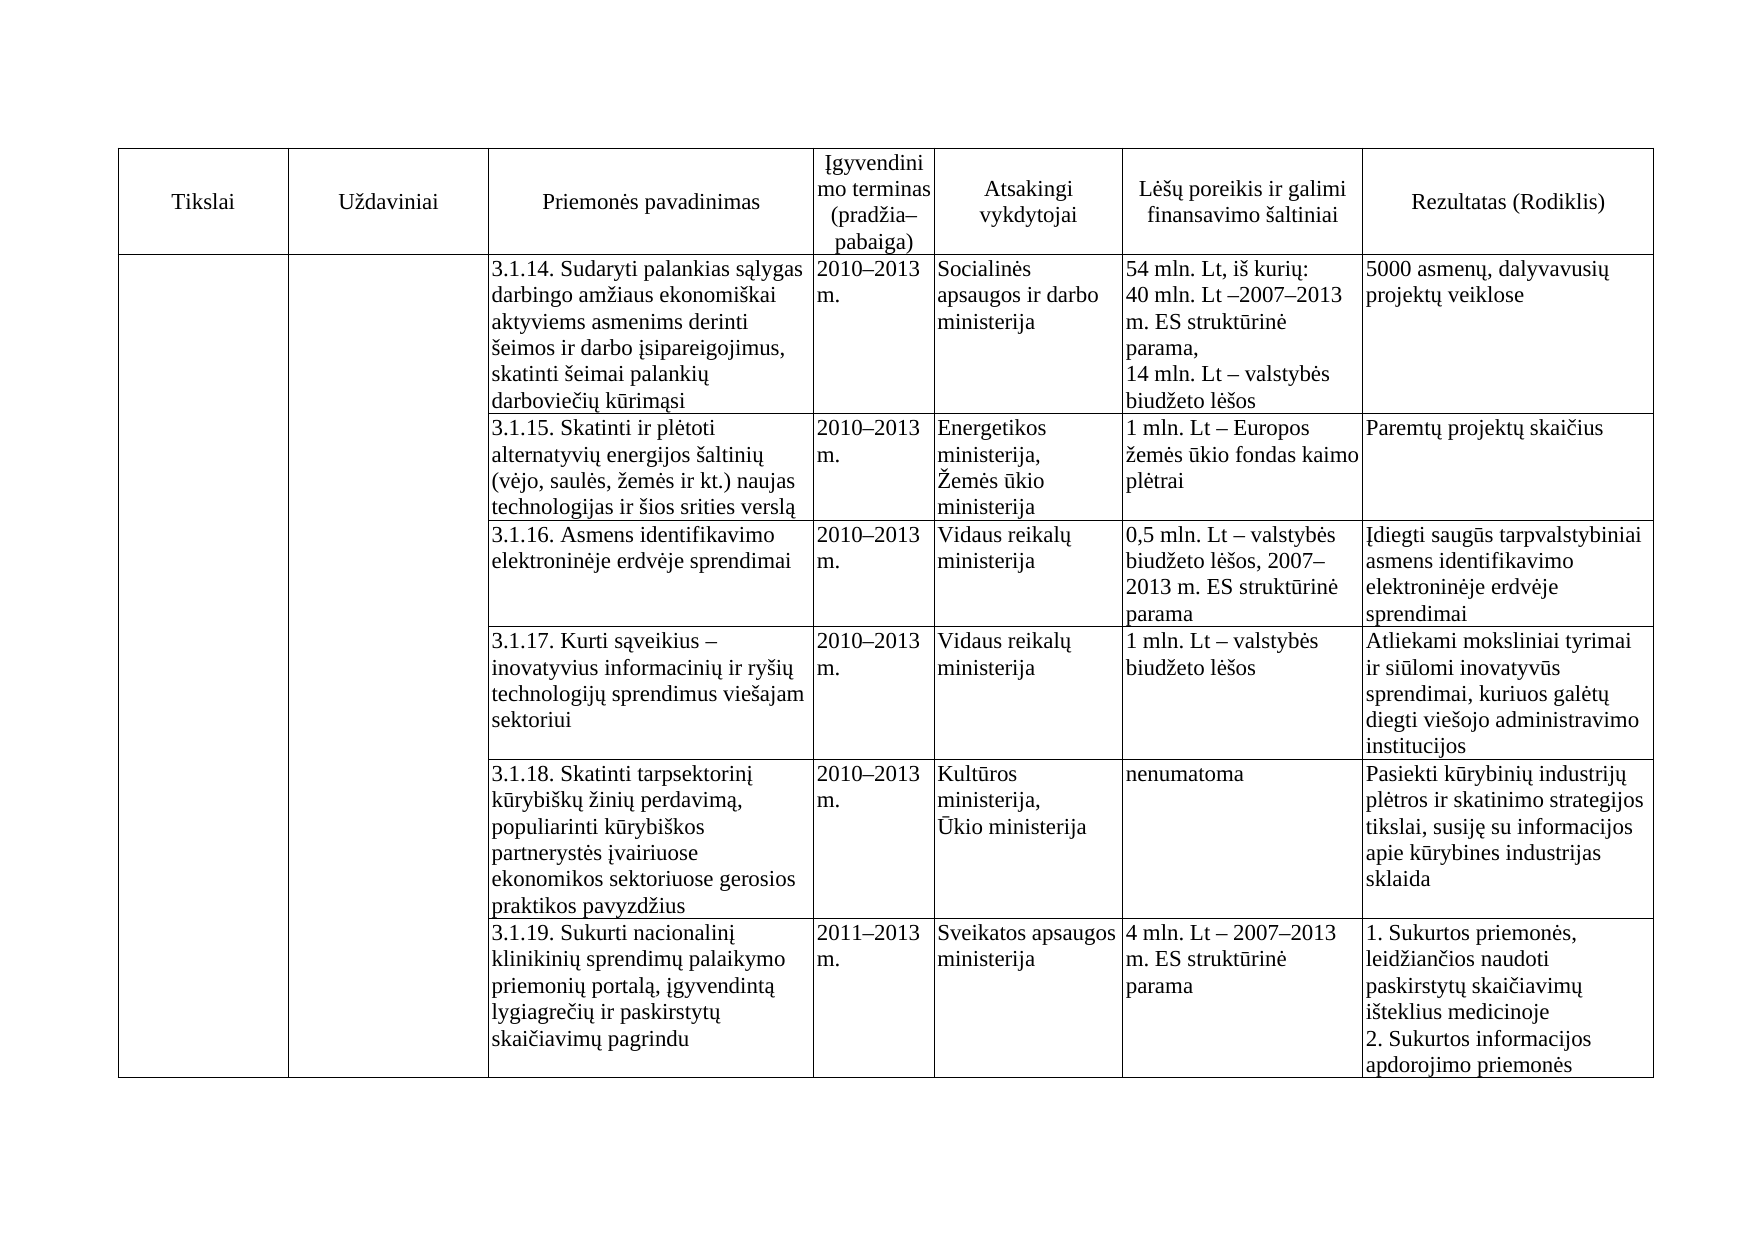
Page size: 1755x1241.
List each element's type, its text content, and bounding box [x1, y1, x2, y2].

table_cell 4 mln. Lt – 2007–2013 m. ES struktūrinė parama [1123, 919, 1362, 1077]
table_cell 1 mln. Lt – valstybės biudžeto lėšos [1123, 627, 1362, 759]
table_header Uždaviniai [289, 149, 488, 254]
table_cell Kultūros ministerija, Ūkio ministerija [935, 760, 1122, 918]
table_cell Energetikos ministerija, Žemės ūkio ministerija [935, 414, 1122, 520]
table_header Lėšų poreikis ir galimi finansavimo šaltiniai [1123, 149, 1362, 254]
table_cell 5000 asmenų, dalyvavusių projektų veiklose [1363, 255, 1653, 413]
table_cell Vidaus reikalų ministerija [935, 521, 1122, 626]
table_header Įgyvendinimo terminas (pradžia–pabaiga) [814, 149, 934, 254]
table_cell Vidaus reikalų ministerija [935, 627, 1122, 759]
table_header Rezultatas (Rodiklis) [1363, 149, 1653, 254]
table_cell 3.1.14. Sudaryti palankias sąlygas darbingo amžiaus ekonomiškai aktyviems asmenims derinti šeimos ir darbo įsipareigojimus, skatinti šeimai palankių darboviečių kūrimąsi [489, 255, 813, 413]
table_cell 3.1.19. Sukurti nacionalinį klinikinių sprendimų palaikymo priemonių portalą, įgyvendintą lygiagrečių ir paskirstytų skaičiavimų pagrindu [489, 919, 813, 1077]
table_cell [119, 255, 288, 1077]
table_cell 2011–2013 m. [814, 919, 934, 1077]
table_cell Įdiegti saugūs tarpvalstybiniai asmens identifikavimo elektroninėje erdvėje sprendimai [1363, 521, 1653, 626]
table_cell 3.1.18. Skatinti tarpsektorinį kūrybiškų žinių perdavimą, populiarinti kūrybiškos partnerystės įvairiuose ekonomikos sektoriuose gerosios praktikos pavyzdžius [489, 760, 813, 918]
table_cell 54 mln. Lt, iš kurių: 40 mln. Lt –2007–2013 m. ES struktūrinė parama, 14 mln. Lt – valstybės biudžeto lėšos [1123, 255, 1362, 413]
table_header Priemonės pavadinimas [489, 149, 813, 254]
table_cell Sveikatos apsaugos ministerija [935, 919, 1122, 1077]
table_cell 3.1.17. Kurti sąveikius – inovatyvius informacinių ir ryšių technologijų sprendimus viešajam sektoriui [489, 627, 813, 759]
table_cell Atliekami moksliniai tyrimai ir siūlomi inovatyvūs sprendimai, kuriuos galėtų diegti viešojo administravimo institucijos [1363, 627, 1653, 759]
table_cell Paremtų projektų skaičius [1363, 414, 1653, 520]
table_cell Socialinės apsaugos ir darbo ministerija [935, 255, 1122, 413]
table_header Atsakingi vykdytojai [935, 149, 1122, 254]
table_cell 3.1.16. Asmens identifikavimo elektroninėje erdvėje sprendimai [489, 521, 813, 626]
table_cell 1. Sukurtos priemonės, leidžiančios naudoti paskirstytų skaičiavimų išteklius medicinoje 2. Sukurtos informacijos apdorojimo priemonės [1363, 919, 1653, 1077]
table_cell 0,5 mln. Lt – valstybės biudžeto lėšos, 2007–2013 m. ES struktūrinė parama [1123, 521, 1362, 626]
table_cell 1 mln. Lt – Europos žemės ūkio fondas kaimo plėtrai [1123, 414, 1362, 520]
table_cell Pasiekti kūrybinių industrijų plėtros ir skatinimo strategijos tikslai, susiję su informacijos apie kūrybines industrijas sklaida [1363, 760, 1653, 918]
table_cell 2010–2013 m. [814, 414, 934, 520]
table_cell 2010–2013 m. [814, 521, 934, 626]
table_cell 2010–2013 m. [814, 760, 934, 918]
table_cell 2010–2013 m. [814, 627, 934, 759]
table_cell 3.1.15. Skatinti ir plėtoti alternatyvių energijos šaltinių (vėjo, saulės, žemės ir kt.) naujas technologijas ir šios srities verslą [489, 414, 813, 520]
table_cell [289, 255, 488, 1077]
table_cell nenumatoma [1123, 760, 1362, 918]
table_cell 2010–2013 m. [814, 255, 934, 413]
table_header Tikslai [119, 149, 288, 254]
